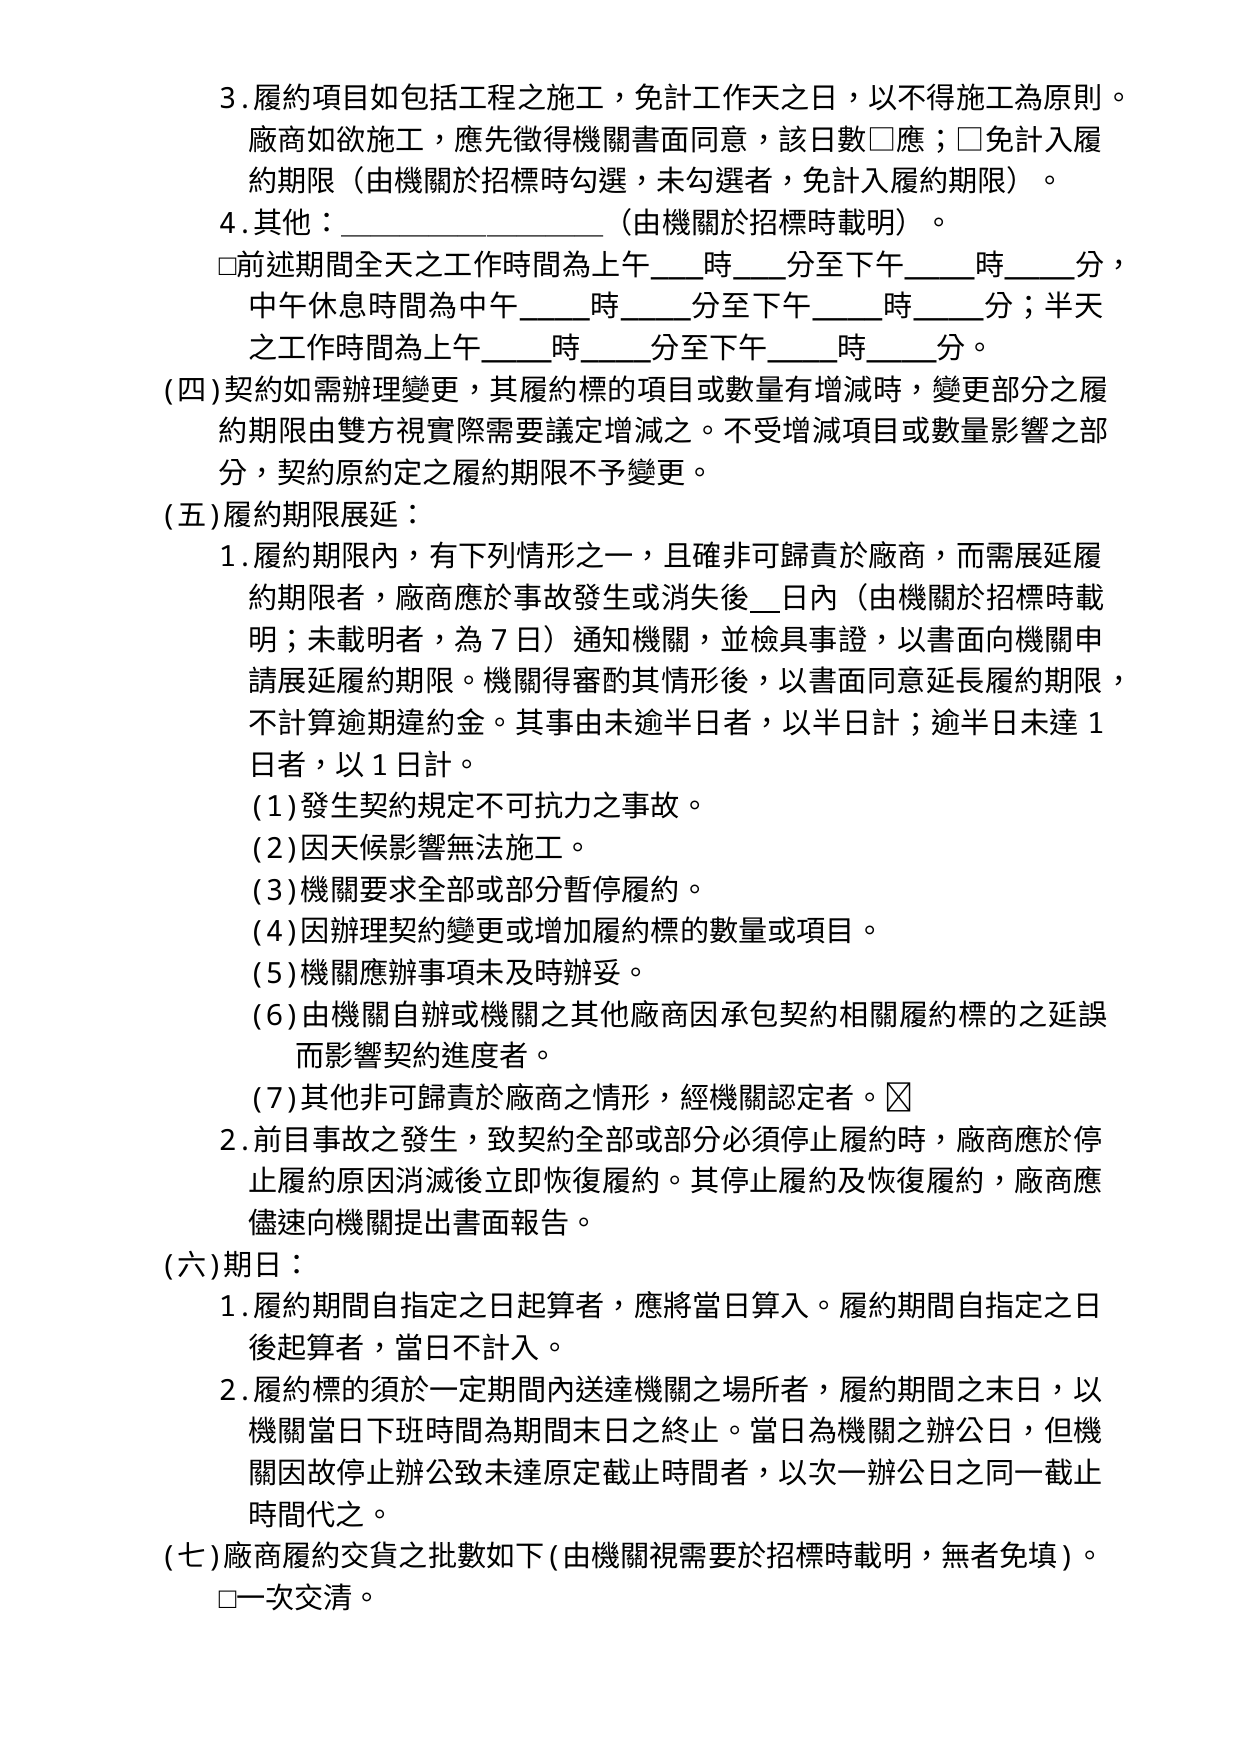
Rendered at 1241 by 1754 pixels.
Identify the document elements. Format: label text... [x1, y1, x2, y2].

text (2)因天候影響無法施工。 [248, 825, 1110, 867]
text (3)機關要求全部或部分暫停履約。 [248, 867, 1110, 908]
text (1)發生契約規定不可抗力之事故。 [248, 783, 1110, 825]
text (四)契約如需辦理變更，其履約標的項目或數量有增減時，變更部分之履約期限由雙方視實際需要議定增減之。不受增減項目或數量影響之部分，契約原約定之履約期限不予變更。 [159, 367, 1110, 492]
text 1.履約期限內，有下列情形之一，且確非可歸責於廠商，而需展延履約期限者，廠商應於事故發生或消失後 日內（由機關於招標時載明；未載明者，為7日）通知機關，並檢具事證，以書面向機關申請展延履約期限。機關得審酌其情形後，以書面同意延長履約期限，不計算逾期違約金。其事由未逾半日者，以半日計；逾半日未達1日者，以1日計。 [218, 533, 1104, 783]
text 1.履約期間自指定之日起算者，應將當日算入。履約期間自指定之日後起算者，當日不計入。 [218, 1283, 1104, 1367]
text (五)履約期限展延： [159, 492, 1110, 533]
text □一次交清。 [218, 1575, 1104, 1617]
text (七)廠商履約交貨之批數如下(由機關視需要於招標時載明，無者免填)。 [159, 1533, 1110, 1575]
text (6)由機關自辦或機關之其他廠商因承包契約相關履約標的之延誤而影響契約進度者。 [248, 992, 1110, 1075]
text □前述期間全天之工作時間為上午___時___分至下午____時____分，中午休息時間為中午____時____分至下午____時____分；半天之工作時間為上午____時____分至下午____時____分。 [218, 242, 1104, 367]
text 4.其他：＿＿＿＿＿＿＿＿＿（由機關於招標時載明）。 [218, 200, 1104, 242]
text (六)期日： [159, 1242, 1110, 1283]
text 3.履約項目如包括工程之施工，免計工作天之日，以不得施工為原則。廠商如欲施工，應先徵得機關書面同意，該日數□應；□免計入履約期限（由機關於招標時勾選，未勾選者，免計入履約期限）。 [218, 75, 1104, 200]
text 2.履約標的須於一定期間內送達機關之場所者，履約期間之末日，以機關當日下班時間為期間末日之終止。當日為機關之辦公日，但機關因故停止辦公致未達原定截止時間者，以次一辦公日之同一截止時間代之。 [218, 1367, 1104, 1533]
text (4)因辦理契約變更或增加履約標的數量或項目。 [248, 908, 1110, 950]
text 2.前目事故之發生，致契約全部或部分必須停止履約時，廠商應於停止履約原因消滅後立即恢復履約。其停止履約及恢復履約，廠商應儘速向機關提出書面報告。 [218, 1117, 1104, 1242]
text (7)其他非可歸責於廠商之情形，經機關認定者。 [248, 1075, 1110, 1117]
text (5)機關應辦事項未及時辦妥。 [248, 950, 1110, 992]
